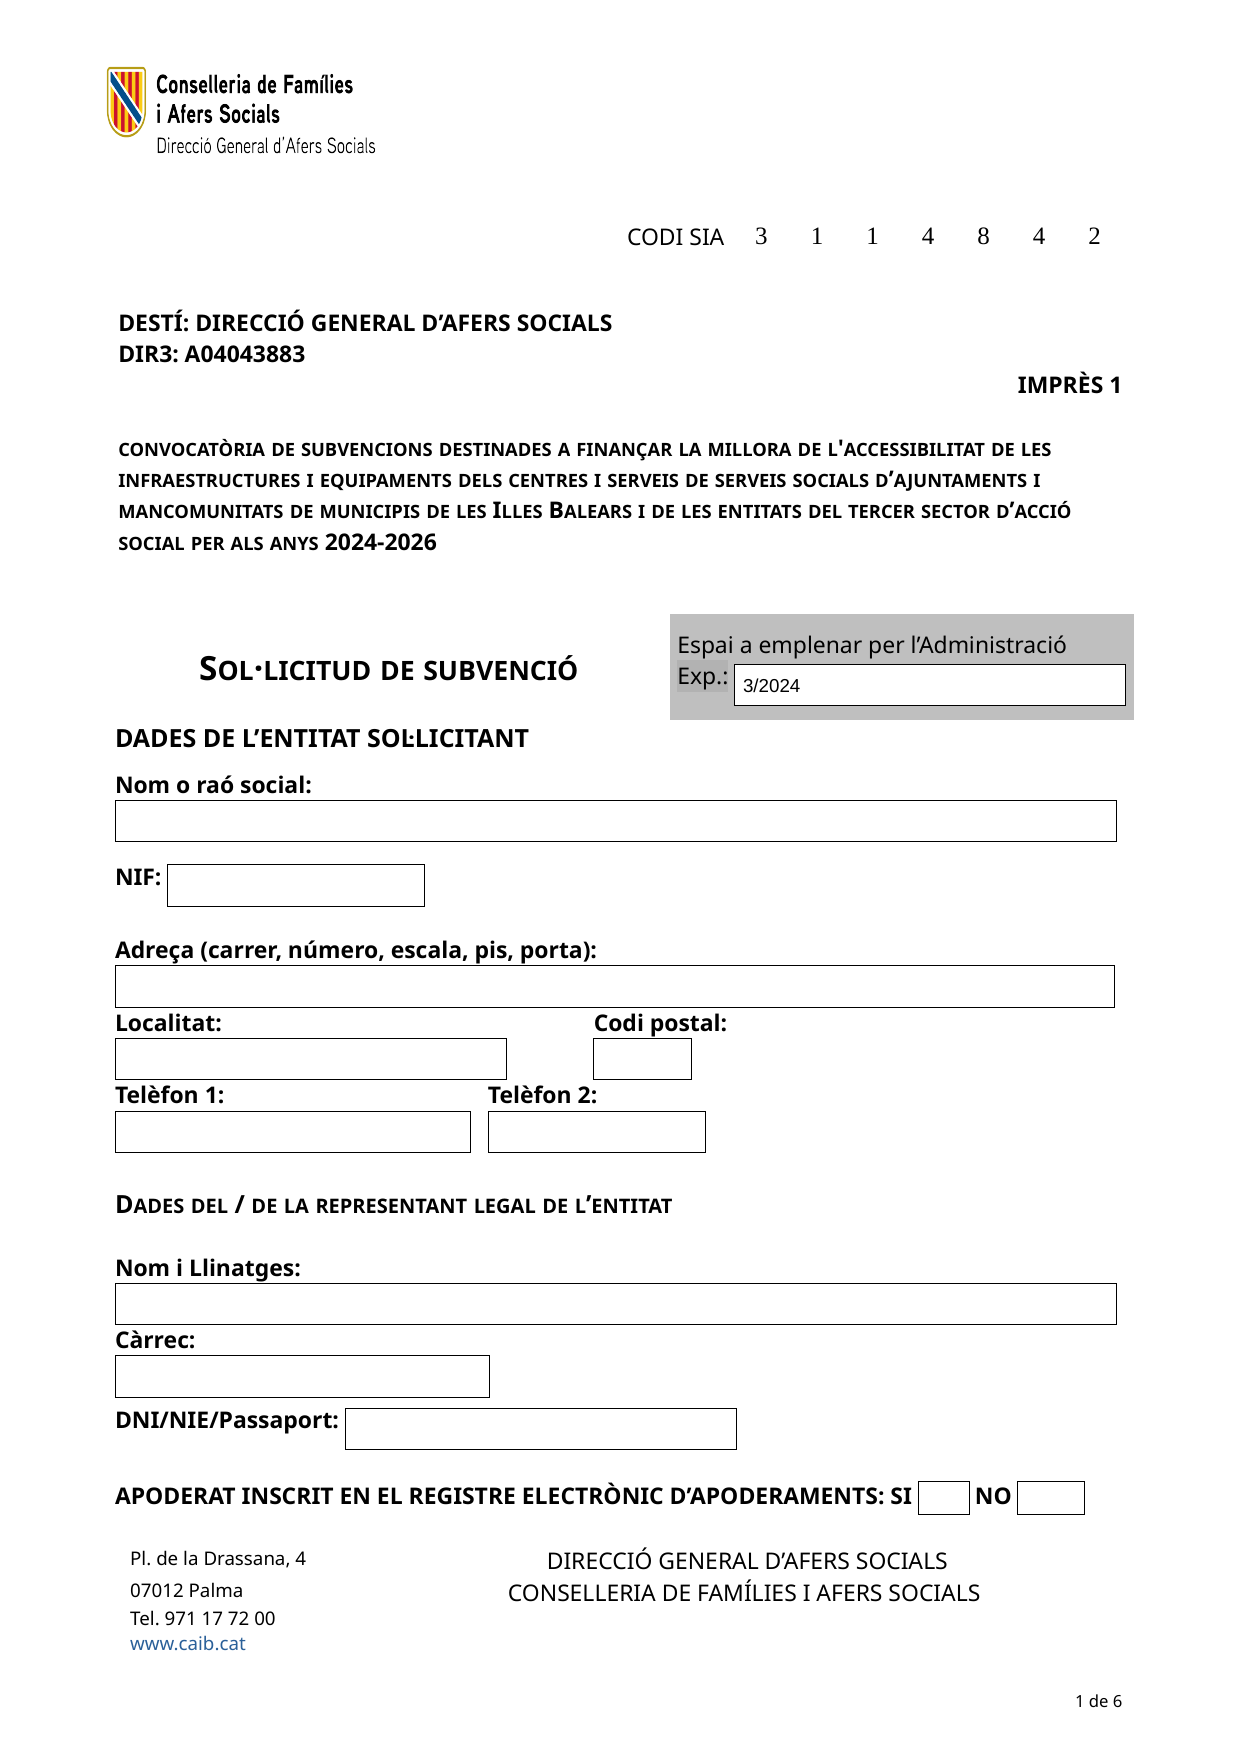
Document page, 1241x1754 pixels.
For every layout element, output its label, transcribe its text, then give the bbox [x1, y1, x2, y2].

table_cell NIF: [108, 860, 1134, 906]
table_cell Telèfon 1: [108, 1080, 480, 1152]
table_cell Adreça (carrer, número, escala, pis, porta): [108, 934, 1134, 1007]
table_cell Codi postal: [586, 1007, 1123, 1079]
table_cell APODERAT INSCRIT EN EL REGISTRE ELECTRÒNIC D’APODERAMENTS: SI NO [108, 1449, 1134, 1514]
table_cell DNI/NIE/Passaport: [108, 1404, 1134, 1449]
table_cell Telèfon 2: [480, 1080, 1123, 1152]
table_cell Municipi: [1123, 1007, 1134, 1079]
table_header Sol·licitud de subvenció [108, 614, 670, 720]
table_cell Localitat: [108, 1007, 586, 1079]
table_cell DADES DE L’ENTITAT SOL·LICITANT [108, 720, 1134, 768]
table_header Espai a emplenar per l’Administració Exp.: [670, 614, 1134, 720]
table_cell [1123, 1220, 1134, 1404]
table_cell Dades del / de la representant legal de l’entitat [108, 1152, 1134, 1220]
table_cell Nom o raó social: [108, 769, 1134, 860]
picture [99, 57, 382, 163]
table_cell [108, 906, 1134, 934]
table_cell Nom i Llinatges: Càrrec: [108, 1220, 1123, 1404]
table_cell Adreça electrònica: [1123, 1080, 1134, 1152]
